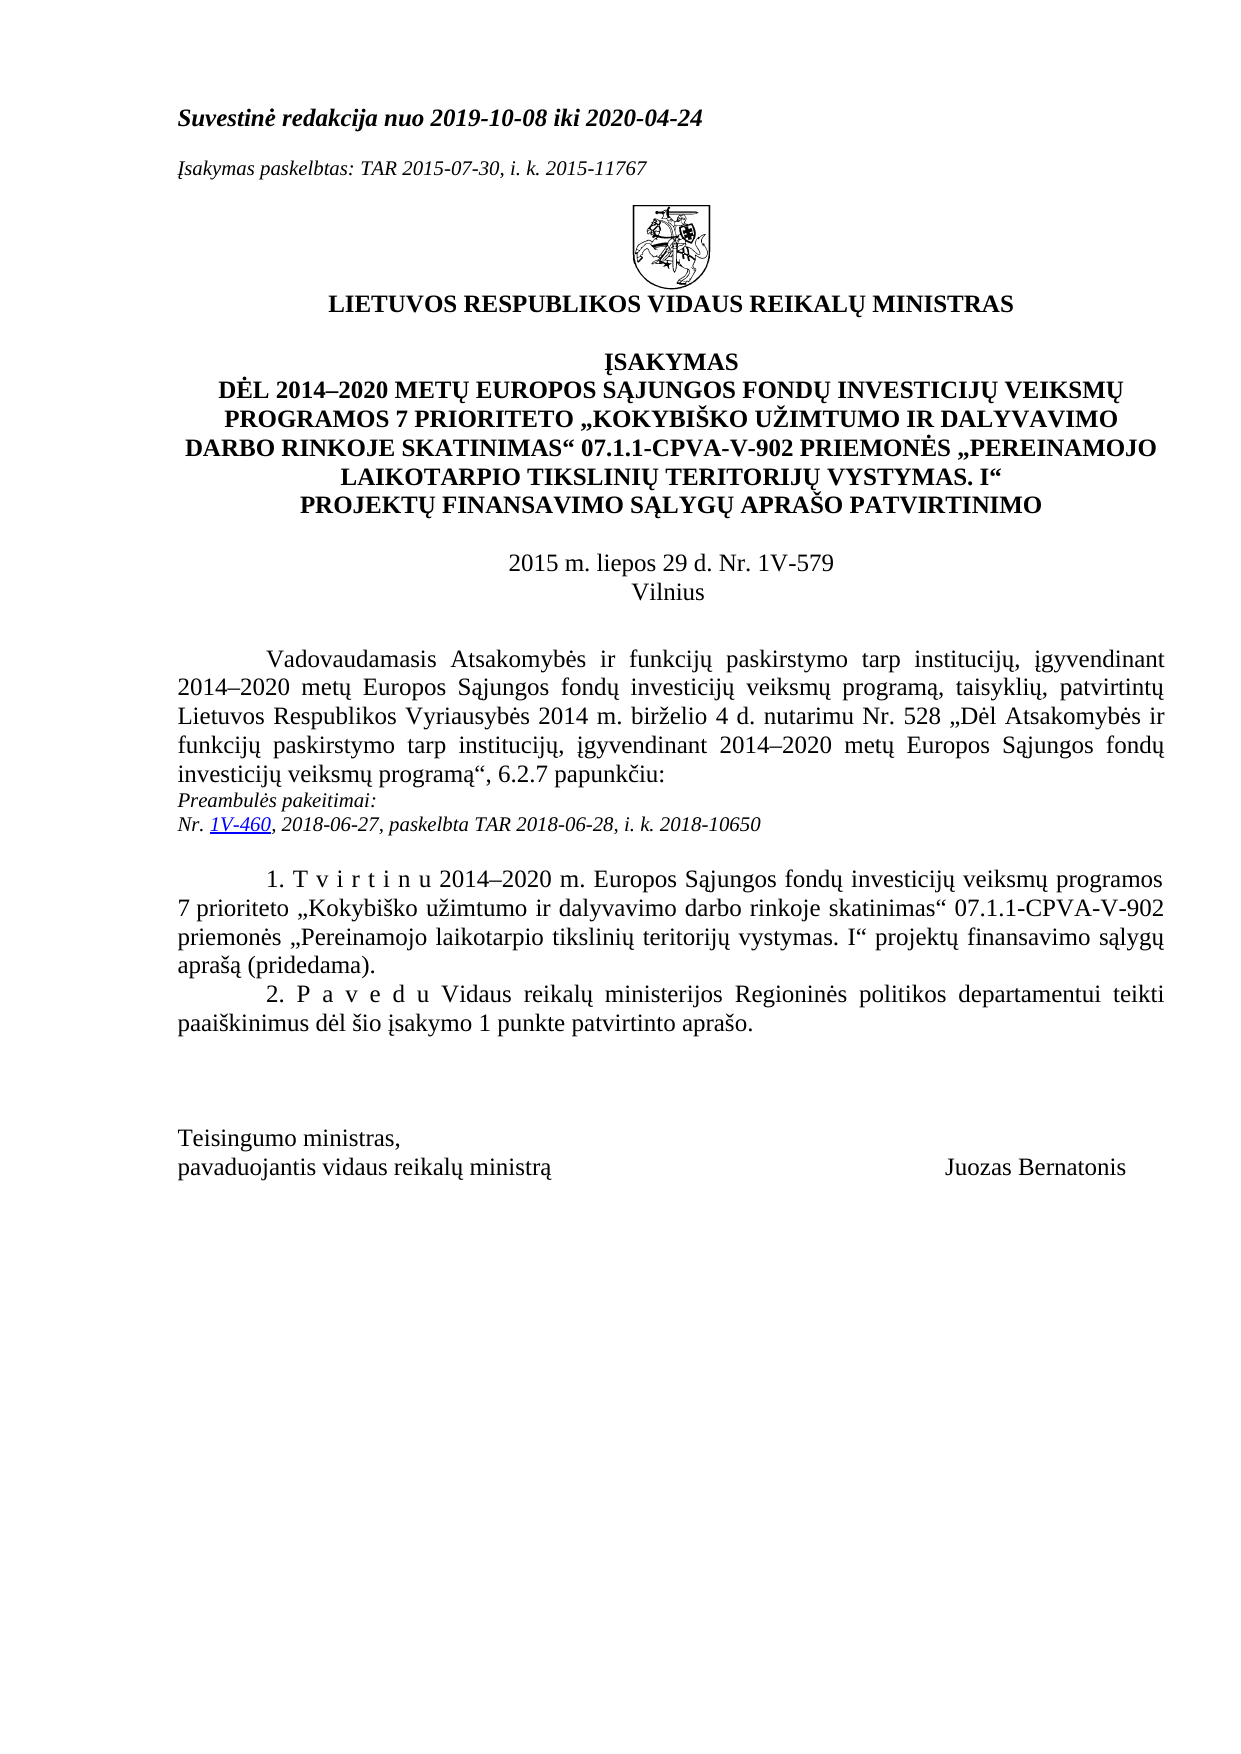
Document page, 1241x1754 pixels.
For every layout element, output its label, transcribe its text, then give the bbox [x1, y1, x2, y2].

text Nr. 1V-460, 2018-06-27, paskelbta TAR 2018-06-28, i. k. 2018-10650 [177, 812, 1165, 836]
text LIETUVOS RESPUBLIKOS VIDAUS REIKALŲ MINISTRAS [177, 289, 1165, 318]
text Įsakymas paskelbtas: TAR 2015-07-30, i. k. 2015-11767 [177, 156, 1165, 180]
text Teisingumo ministras, [177, 1123, 1165, 1152]
text Suvestinė redakcija nuo 2019-10-08 iki 2020-04-24 [177, 103, 1165, 132]
text Preambulės pakeitimai: [177, 787, 1165, 812]
text 2. P a v e d u Vidaus reikalų ministerijos Regioninės politikos departamentui teikti paaiškinimus dėl šio įsakymo 1 punkte patvirtinto aprašo. [177, 979, 1165, 1037]
text DĖL 2014–2020 METŲ EUROPOS SĄJUNGOS FONDŲ INVESTICIJŲ VEIKSMŲ PROGRAMOS 7 PRIORITETO „KOKYBIŠKO UŽIMTUMO IR DALYVAVIMO DARBO RINKOJE SKATINIMAS“ 07.1.1-CPVA-V-902 PRIEMONĖS „PEREINAMOJO LAIKOTARPIO TIKSLINIŲ TERITORIJŲ VYSTYMAS. I“ [177, 375, 1165, 490]
text Vadovaudamasis Atsakomybės ir funkcijų paskirstymo tarp institucijų, įgyvendinant 2014–2020 metų Europos Sąjungos fondų investicijų veiksmų programą, taisyklių, patvirtintų Lietuvos Respublikos Vyriausybės 2014 m. birželio 4 d. nutarimu Nr. 528 „Dėl Atsakomybės ir funkcijų paskirstymo tarp institucijų, įgyvendinant 2014–2020 metų Europos Sąjungos fondų investicijų veiksmų programą“, 6.2.7 papunkčiu: [177, 644, 1165, 787]
text PROJEKTŲ FINANSAVIMO SĄLYGŲ APRAŠO PATVIRTINIMO [177, 490, 1165, 519]
text Vilnius [177, 577, 1165, 605]
text ĮSAKYMAS [177, 347, 1165, 375]
text 2015 m. liepos 29 d. Nr. 1V-579 [177, 548, 1165, 577]
text pavaduojantis vidaus reikalų ministrą Juozas Bernatonis [177, 1152, 1165, 1181]
text 1. T v i r t i n u 2014–2020 m. Europos Sąjungos fondų investicijų veiksmų programos 7 prioriteto „Kokybiško užimtumo ir dalyvavimo darbo rinkoje skatinimas“ 07.1.1-CPVA-V-902 priemonės „Pereinamojo laikotarpio tikslinių teritorijų vystymas. I“ projektų finansavimo sąlygų aprašą (pridedama). [177, 864, 1165, 979]
